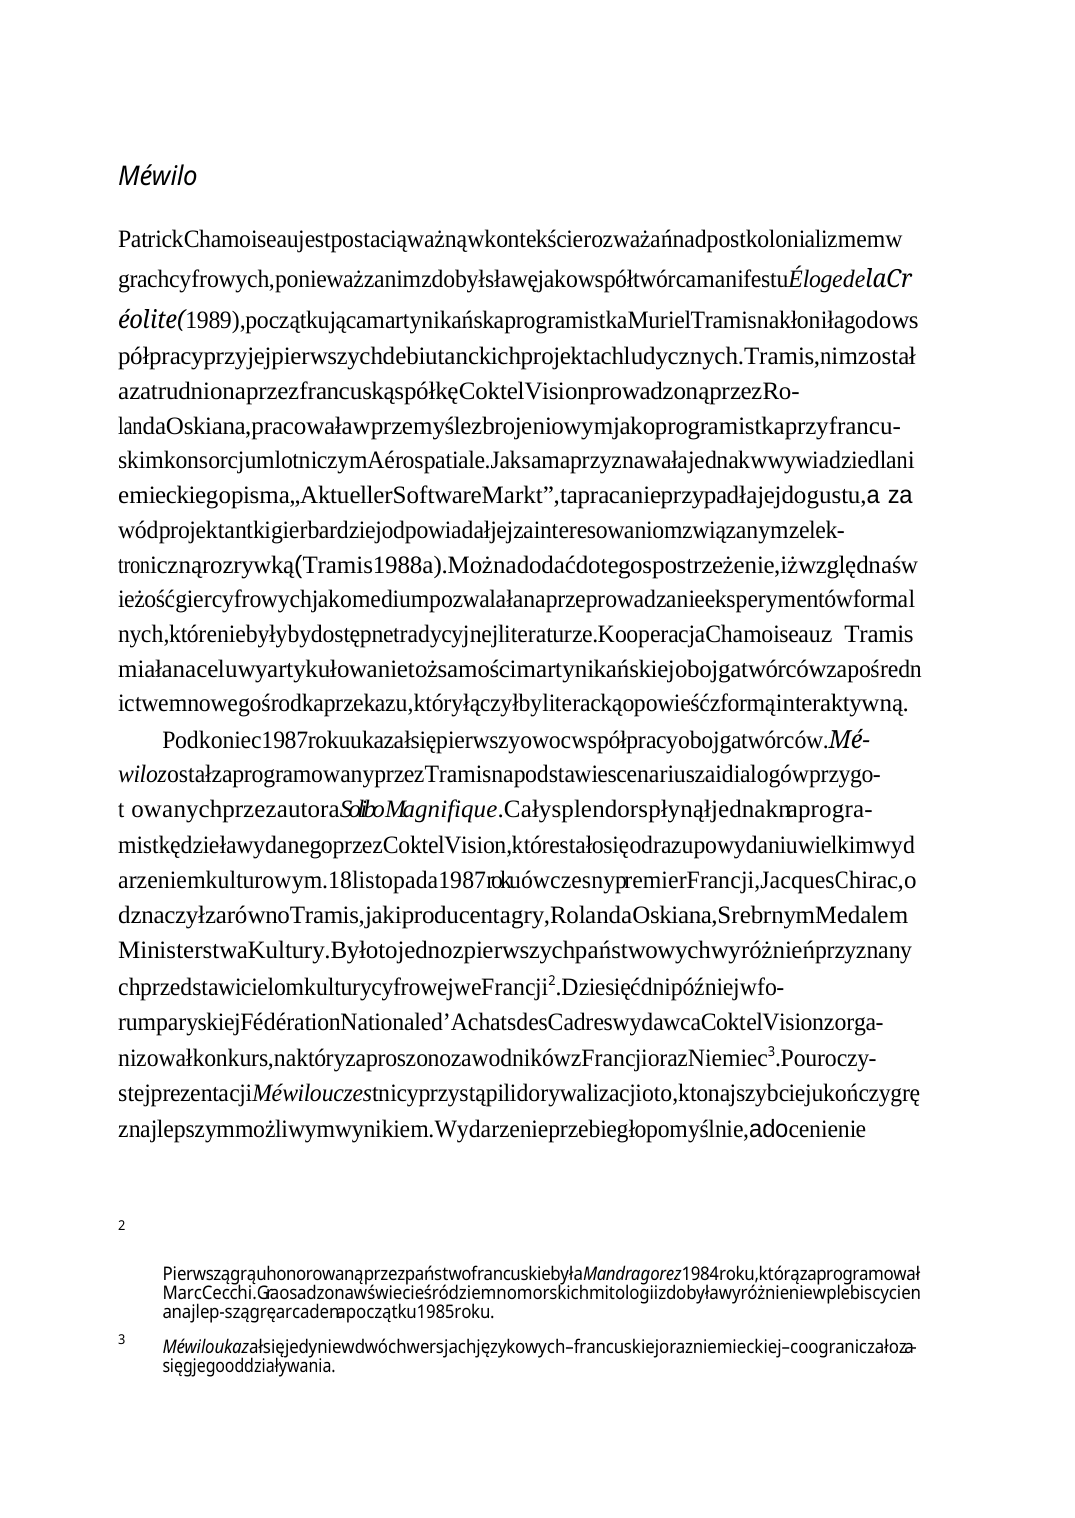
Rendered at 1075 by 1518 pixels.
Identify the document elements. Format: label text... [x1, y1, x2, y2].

text wilozostałzaprogramowanyprzezTramisnapodstawiescenariuszaidialogówprzygo-towanychprzezautoraSoliboMagnifique.Całysplendorspłynąłjednaknaprogra-mistkędzieławydanegoprzezCoktelVision,którestałosięodrazupowydaniuwielkimwydarzeniemkulturowym.18listopada1987rokuówczesnypremierFrancji,JacquesChirac,odznaczyłzarównoTramis,jakiproducentagry,RolandaOskiana,SrebrnymMedalemMinisterstwaKultury.ByłotojednozpierwszychpaństwowychwyróżnieńprzyznanychprzedstawicielomkulturycyfrowejweFrancji2.Dziesięćdnipóźniejwfo-rumparyskiejFédérationNationaled’AchatsdesCadreswydawcaCoktelVisionzorga-nizowałkonkurs,naktóryzaproszonozawodnikówzFrancjiorazNiemiec3.Pouroczy-stejprezentacjiMéwilouczestnicyprzystąpilidorywalizacjioto,ktonajszybciejukończygręznajlepszymmożliwymwynikiem.Wydarzenieprzebiegłopomyślnie,adocenienie [118, 759, 922, 1143]
subtitle Méwilo [118, 156, 933, 193]
text 2 PierwszągrąuhonorowanąprzezpaństwofrancuskiebyłaMandragorez1984roku,którązaprogramowałMarcCecchi.Graosadzonawświecieśródziemnomorskichmitologiizdobyławyróżnieniewplebiscycienanajlep-szągręarcadenapoczątku1985roku. [118, 1223, 922, 1324]
text PatrickChamoiseaujestpostaciąważnąwkontekścierozważańnadpostkolonializmemwgrachcyfrowych,ponieważzanimzdobyłsławęjakowspółtwórcamanifestuÉlogedelaCréolite(1989),początkującamartynikańskaprogramistkaMurielTramisnakłoniłagodowspółpracyprzyjejpierwszychdebiutanckichprojektachludycznych.Tramis,nimzostałazatrudnionaprzezfrancuskąspółkęCoktelVisionprowadzonąprzezRo-landaOskiana,pracowaławprzemyślezbrojeniowymjakoprogramistkaprzyfrancu-skimkonsorcjumlotniczymAérospatiale.Jaksamaprzyznawałajednakwwywiadziedlaniemieckiegopisma„AktuellerSoftwareMarkt”,tapracanieprzypadłajejdogustu,azawódprojektantkigierbardziejodpowiadałjejzainteresowaniomzwiązanymzelek-tronicznąrozrywką(Tramis1988a).Możnadodaćdotegospostrzeżenie,iżwzględnaświeżośćgiercyfrowychjakomediumpozwalałanaprzeprowadzanieeksperymentówformalnych,któreniebyłybydostępnetradycyjnejliteraturze.KooperacjaChamoiseauzTramismiałanaceluwyartykułowanietożsamościmartynikańskiejobojgatwórcówzapośrednictwemnowegośrodkaprzekazu,któryłączyłbyliterackąopowieśćzformąinteraktywną. [118, 224, 922, 717]
text 3 Méwiloukazałsięjedyniewdwóchwersjachjęzykowych–francuskiejorazniemieckiej–coograniczałoza-sięgjegooddziaływania. [118, 1336, 921, 1378]
text Podkoniec1987rokuukazałsiępierwszyowocwspółpracyobojgatwórców.Mé- [118, 723, 933, 754]
